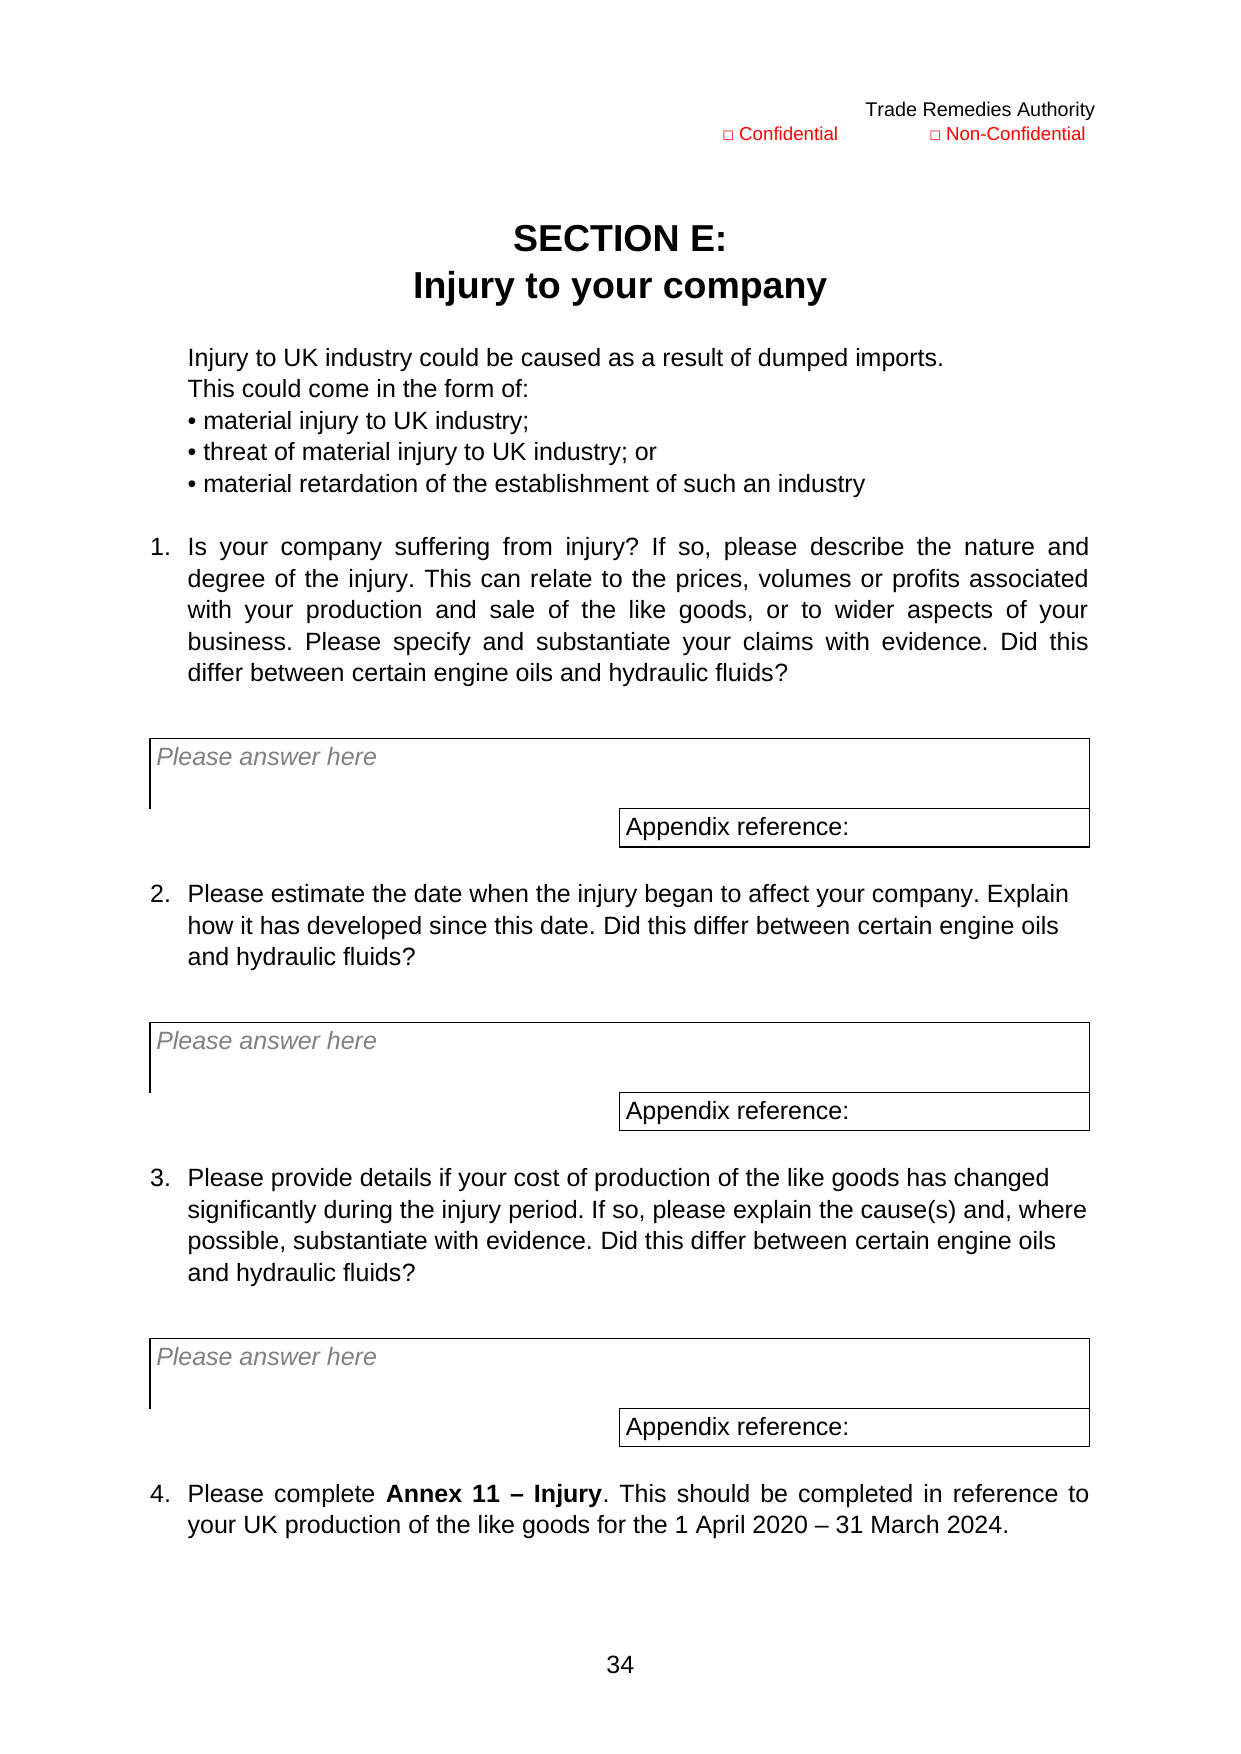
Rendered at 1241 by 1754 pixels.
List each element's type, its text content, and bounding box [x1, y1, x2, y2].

list Please complete Annex 11 – Injury. This should be completed in reference to your UK production of the like goods for the 1 April 2020 – 31 March 2024. [150, 1478, 1090, 1539]
list • material injury to UK industry; [187, 406, 1090, 434]
table_cell [150, 1093, 619, 1130]
table_cell Appendix reference: [620, 809, 1089, 846]
table_header Please answer here [151, 1339, 1089, 1407]
subtitle SECTION E: Injury to your company [150, 216, 1090, 307]
list This could come in the form of: [187, 374, 1090, 403]
table_cell Appendix reference: [620, 1093, 1089, 1130]
list Please estimate the date when the injury began to affect your company. Explain how it has developed since this date. Did this differ between certain engine oils and hydraulic fluids? [150, 879, 1090, 971]
table_header Please answer here [151, 739, 1089, 808]
list • material retardation of the establishment of such an industry [187, 469, 1090, 498]
table_header Please answer here [151, 1023, 1089, 1092]
table_cell [150, 809, 619, 846]
list Injury to UK industry could be caused as a result of dumped imports. [187, 343, 1090, 371]
table_cell [150, 1409, 619, 1446]
list Is your company suffering from injury? If so, please describe the nature and degree of the injury. This can relate to the prices, volumes or profits associated with your production and sale of the like goods, or to wider aspects of your business. Please specify and substantiate your claims with evidence. Did this differ between certain engine oils and hydraulic fluids? [150, 532, 1090, 687]
list Please provide details if your cost of production of the like goods has changed significantly during the injury period. If so, please explain the cause(s) and, where possible, substantiate with evidence. Did this differ between certain engine oils and hydraulic fluids? [150, 1163, 1090, 1286]
table_cell Appendix reference: [620, 1409, 1089, 1446]
list • threat of material injury to UK industry; or [187, 437, 1090, 466]
